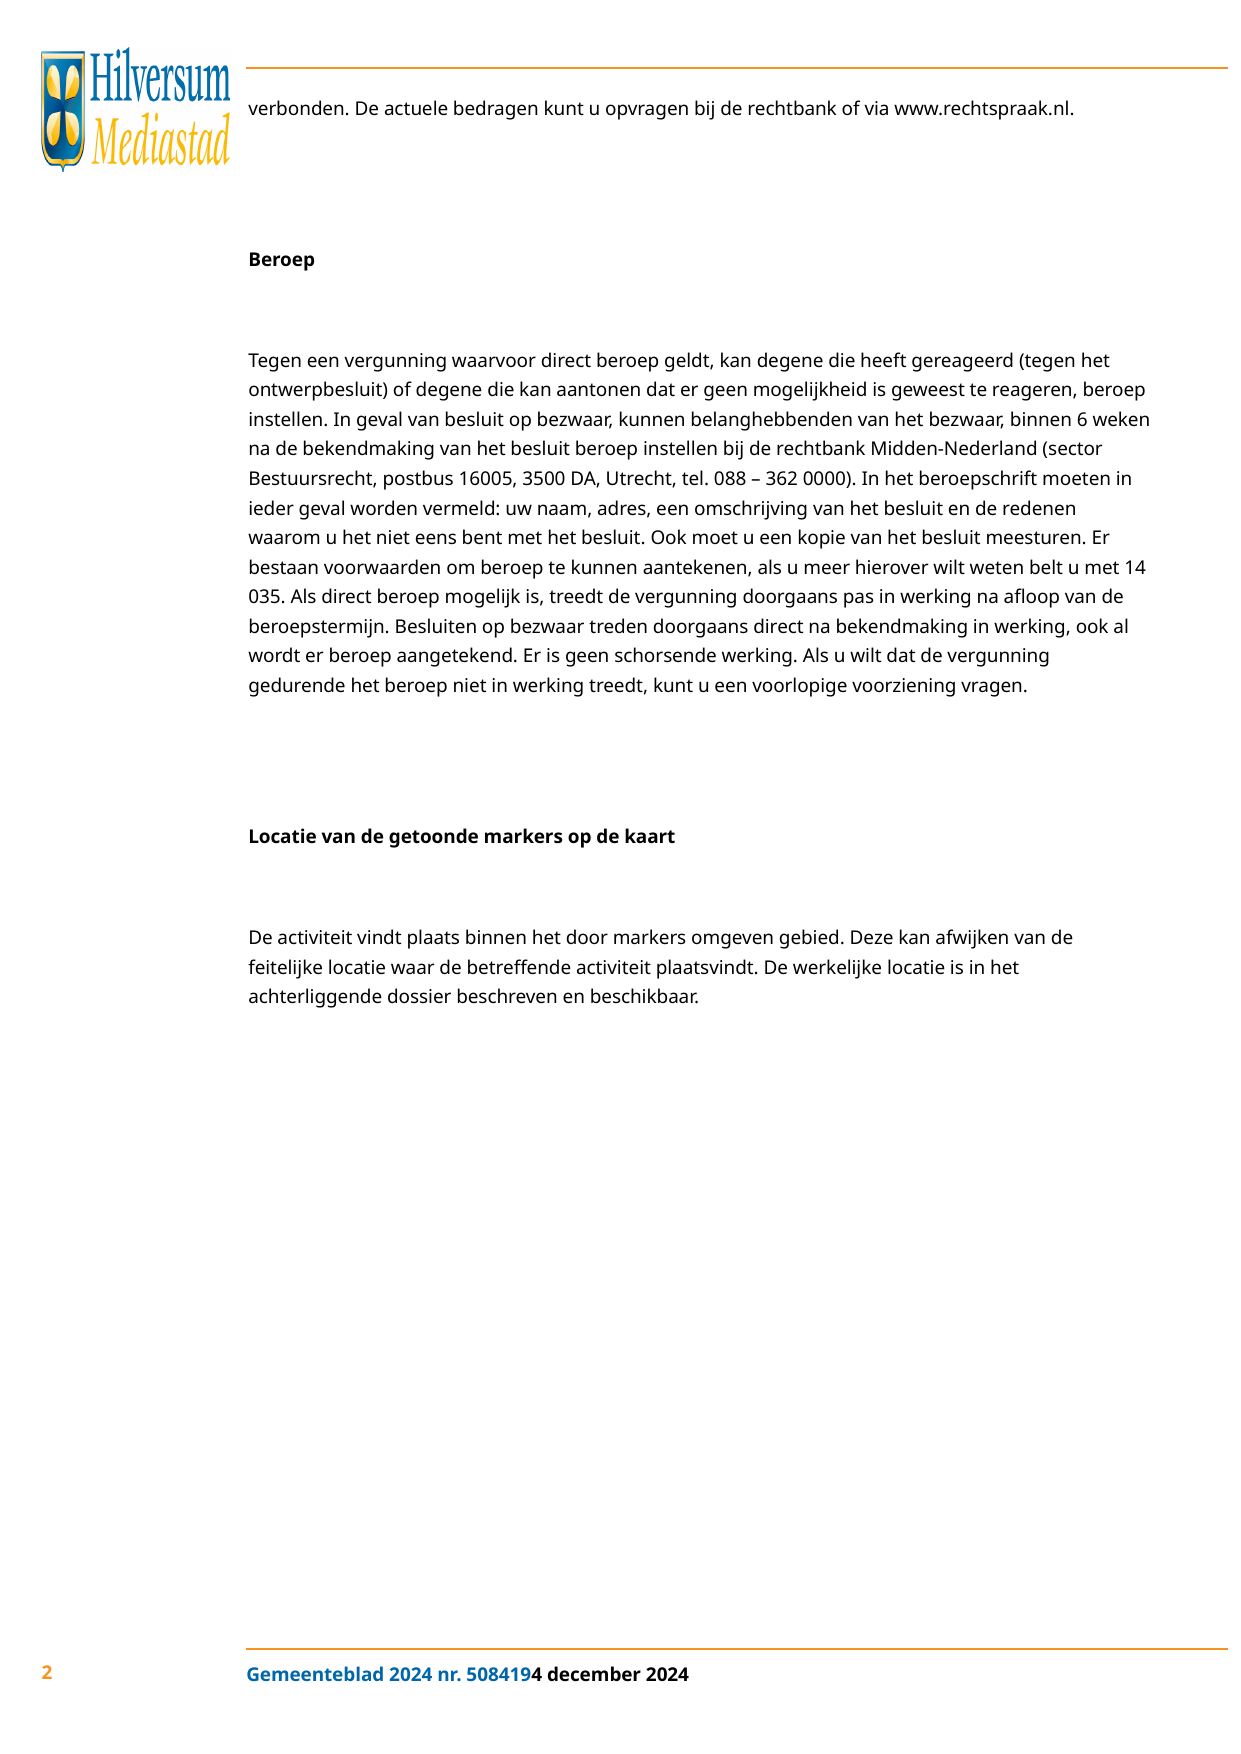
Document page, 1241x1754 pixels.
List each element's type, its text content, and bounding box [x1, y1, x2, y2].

text Beroep [248, 246, 1152, 272]
text De activiteit vindt plaats binnen het door markers omgeven gebied. Deze kan afwijken van de feitelijke locatie waar de betreffende activiteit plaatsvindt. De werkelijke locatie is in het achterliggende dossier beschreven en beschikbaar. [248, 924, 1152, 1009]
picture [41, 47, 231, 172]
text verbonden. De actuele bedragen kunt u opvragen bij de rechtbank of via www.rechtspraak.nl. [248, 95, 1152, 121]
text Tegen een vergunning waarvoor direct beroep geldt, kan degene die heeft gereageerd (tegen het ontwerpbesluit) of degene die kan aantonen dat er geen mogelijkheid is geweest te reageren, beroep instellen. In geval van besluit op bezwaar, kunnen belanghebbenden van het bezwaar, binnen 6 weken na de bekendmaking van het besluit beroep instellen bij de rechtbank Midden-Nederland (sector Bestuursrecht, postbus 16005, 3500 DA, Utrecht, tel. 088 – 362 0000). In het beroepschrift moeten in ieder geval worden vermeld: uw naam, adres, een omschrijving van het besluit en de redenen waarom u het niet eens bent met het besluit. Ook moet u een kopie van het besluit meesturen. Er bestaan voorwaarden om beroep te kunnen aantekenen, als u meer hierover wilt weten belt u met 14 035. Als direct beroep mogelijk is, treedt de vergunning doorgaans pas in werking na afloop van de beroepstermijn. Besluiten op bezwaar treden doorgaans direct na bekendmaking in werking, ook al wordt er beroep aangetekend. Er is geen schorsende werking. Als u wilt dat de vergunning gedurende het beroep niet in werking treedt, kunt u een voorlopige voorziening vragen. [248, 347, 1152, 698]
text Locatie van de getoonde markers op de kaart [248, 823, 1152, 849]
